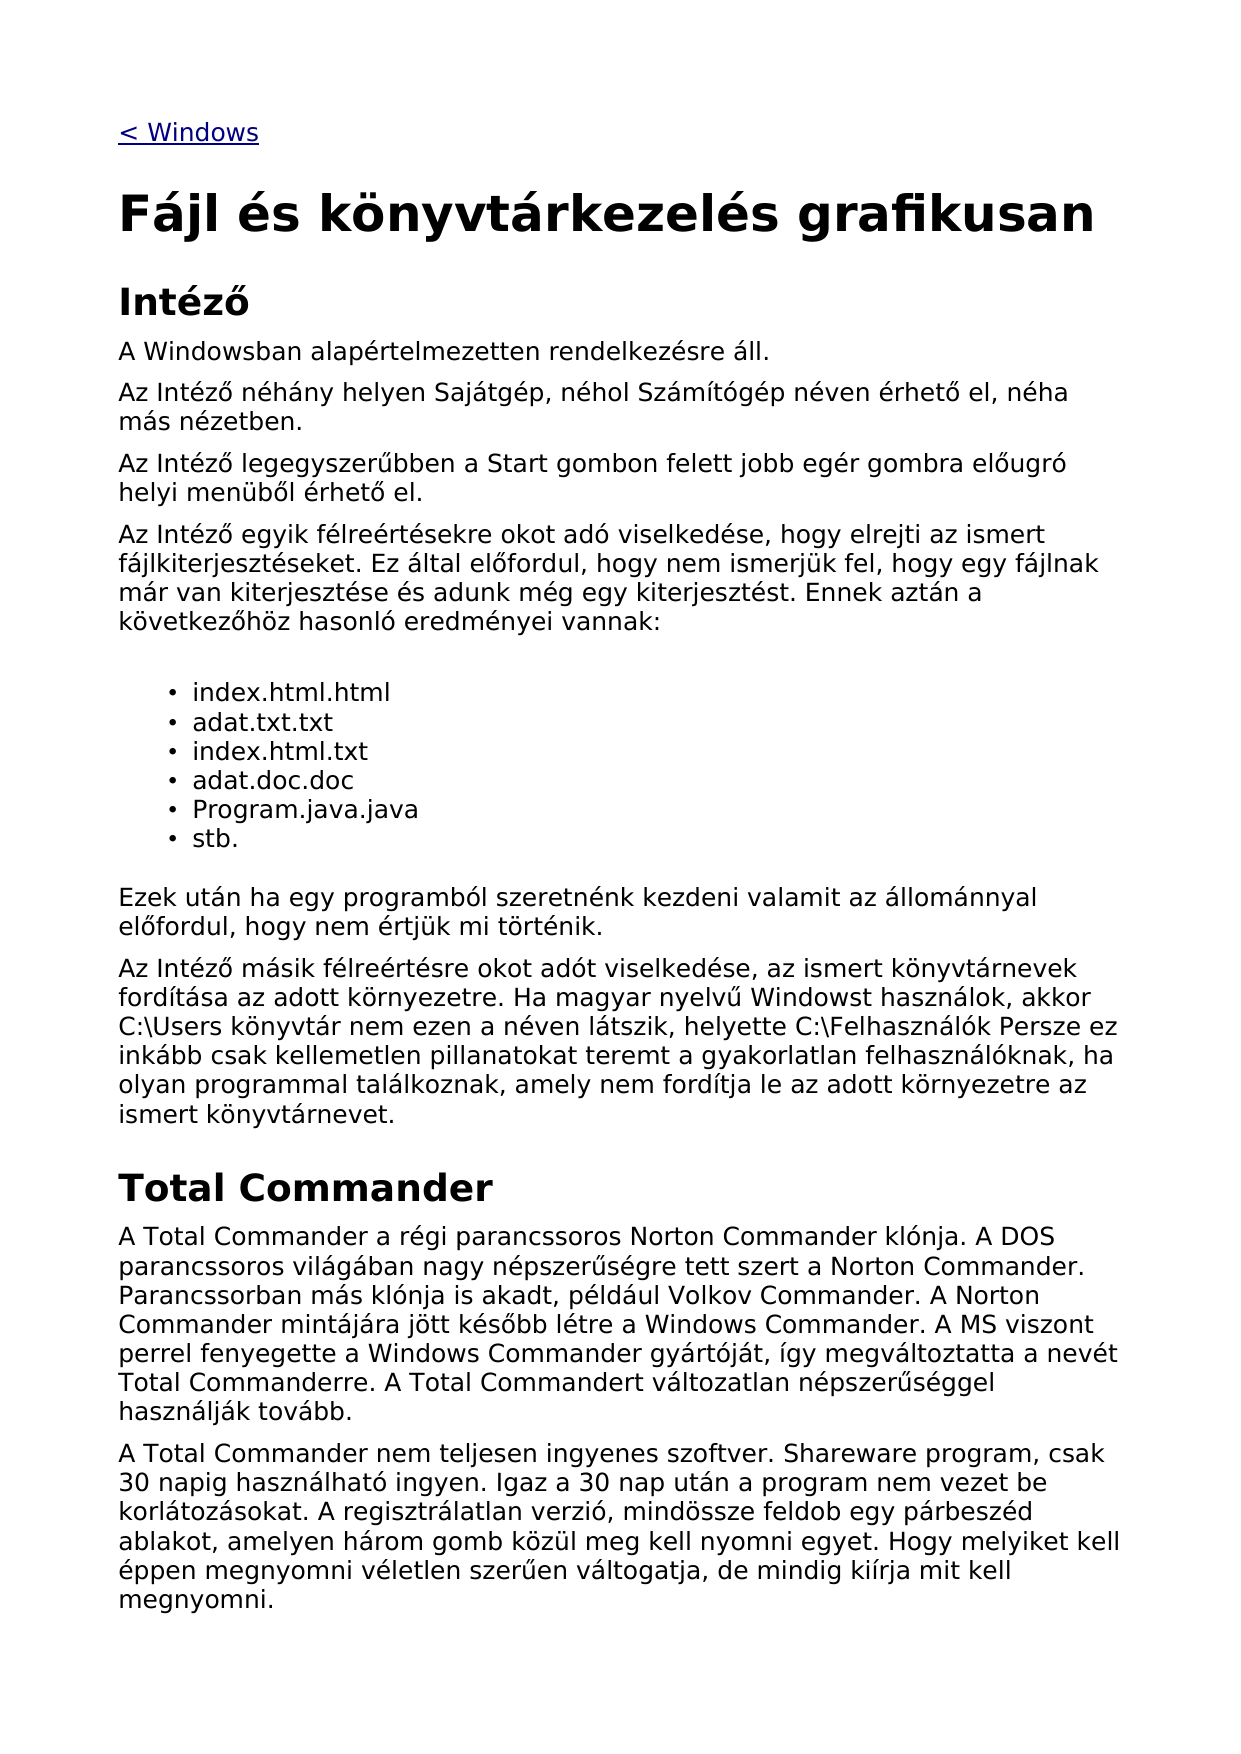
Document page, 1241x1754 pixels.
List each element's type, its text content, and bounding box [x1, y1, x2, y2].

text A Windowsban alapértelmezetten rendelkezésre áll. [118, 337, 1122, 366]
text Az Intéző másik félreértésre okot adót viselkedése, az ismert könyvtárnevek fordítása az adott környezetre. Ha magyar nyelvű Windowst használok, akkor C:\Users könyvtár nem ezen a néven látszik, helyette C:\Felhasználók Persze ez inkább csak kellemetlen pillanatokat teremt a gyakorlatlan felhasználóknak, ha olyan programmal találkoznak, amely nem fordítja le az adott környezetre az ismert könyvtárnevet. [118, 954, 1122, 1129]
list adat.doc.doc [177, 766, 1122, 795]
text Ezek után ha egy programból szeretnénk kezdeni valamit az állománnyal előfordul, hogy nem értjük mi történik. [118, 883, 1122, 941]
text Az Intéző legegyszerűbben a Start gombon felett jobb egér gombra előugró helyi menüből érhető el. [118, 449, 1122, 507]
text Az Intéző egyik félreértésekre okot adó viselkedése, hogy elrejti az ismert fájlkiterjesztéseket. Ez által előfordul, hogy nem ismerjük fel, hogy egy fájlnak már van kiterjesztése és adunk még egy kiterjesztést. Ennek aztán a következőhöz hasonló eredményei vannak: [118, 520, 1122, 637]
list Program.java.java [177, 795, 1122, 824]
text A Total Commander nem teljesen ingyenes szoftver. Shareware program, csak 30 napig használható ingyen. Igaz a 30 nap után a program nem vezet be korlátozásokat. A regisztrálatlan verzió, mindössze feldob egy párbeszéd ablakot, amelyen három gomb közül meg kell nyomni egyet. Hogy melyiket kell éppen megnyomni véletlen szerűen váltogatja, de mindig kiírja mit kell megnyomni. [118, 1439, 1122, 1614]
list index.html.html [177, 679, 1122, 708]
subtitle Total Commander [118, 1166, 1122, 1210]
list stb. [177, 824, 1122, 854]
subtitle Intéző [118, 281, 1122, 324]
text A Total Commander a régi parancssoros Norton Commander klónja. A DOS parancssoros világában nagy népszerűségre tett szert a Norton Commander. Parancssorban más klónja is akadt, például Volkov Commander. A Norton Commander mintájára jött később létre a Windows Commander. A MS viszont perrel fenyegette a Windows Commander gyártóját, így megváltoztatta a nevét Total Commanderre. A Total Commandert változatlan népszerűséggel használják tovább. [118, 1223, 1122, 1427]
text < Windows [118, 118, 1122, 147]
text Az Intéző néhány helyen Sajátgép, néhol Számítógép néven érhető el, néha más nézetben. [118, 378, 1122, 437]
subtitle Fájl és könyvtárkezelés grafikusan [118, 185, 1122, 243]
list adat.txt.txt [177, 708, 1122, 737]
list index.html.txt [177, 737, 1122, 766]
